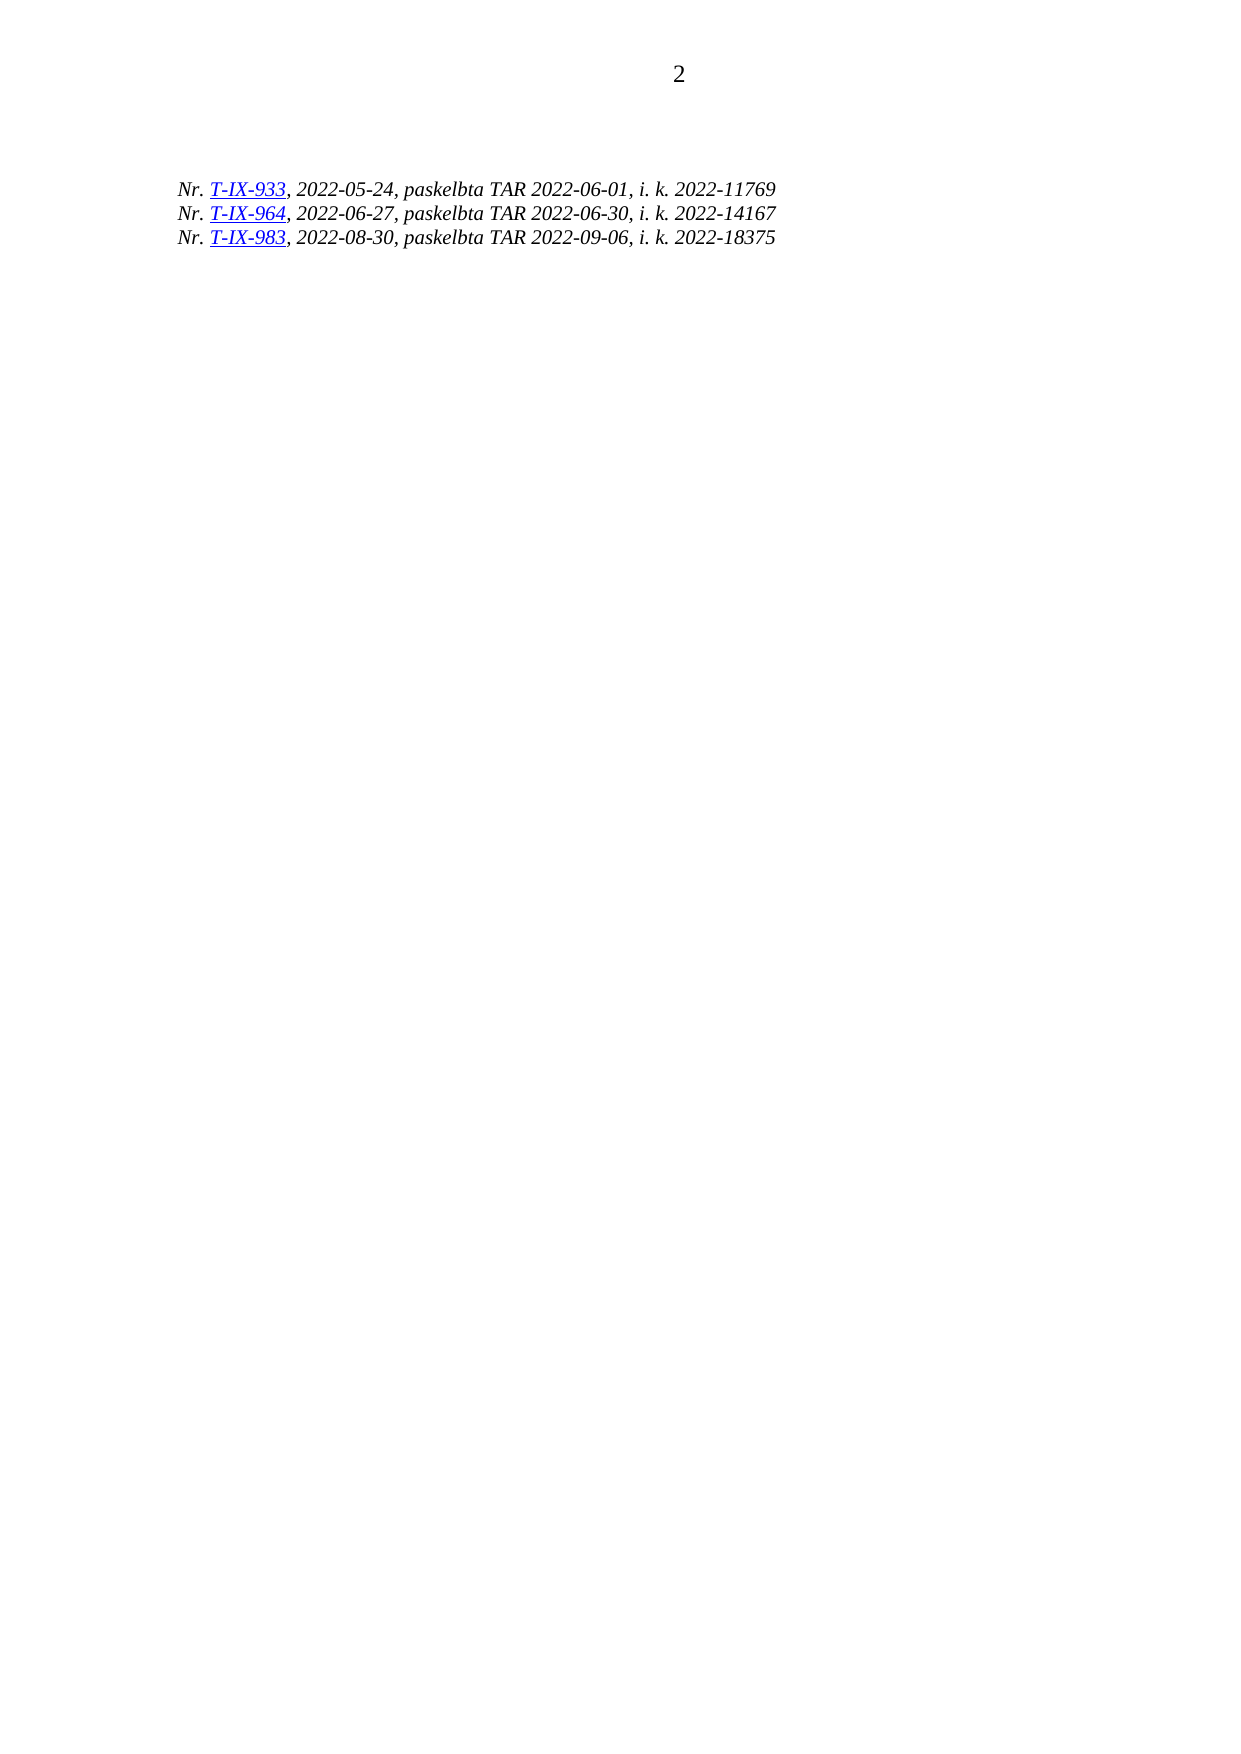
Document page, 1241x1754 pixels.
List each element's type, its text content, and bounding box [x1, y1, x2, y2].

text Nr. T-IX-933, 2022-05-24, paskelbta TAR 2022-06-01, i. k. 2022-11769 [177, 177, 1181, 201]
text Nr. T-IX-964, 2022-06-27, paskelbta TAR 2022-06-30, i. k. 2022-14167 [177, 201, 1181, 225]
text Nr. T-IX-983, 2022-08-30, paskelbta TAR 2022-09-06, i. k. 2022-18375 [177, 225, 1181, 249]
